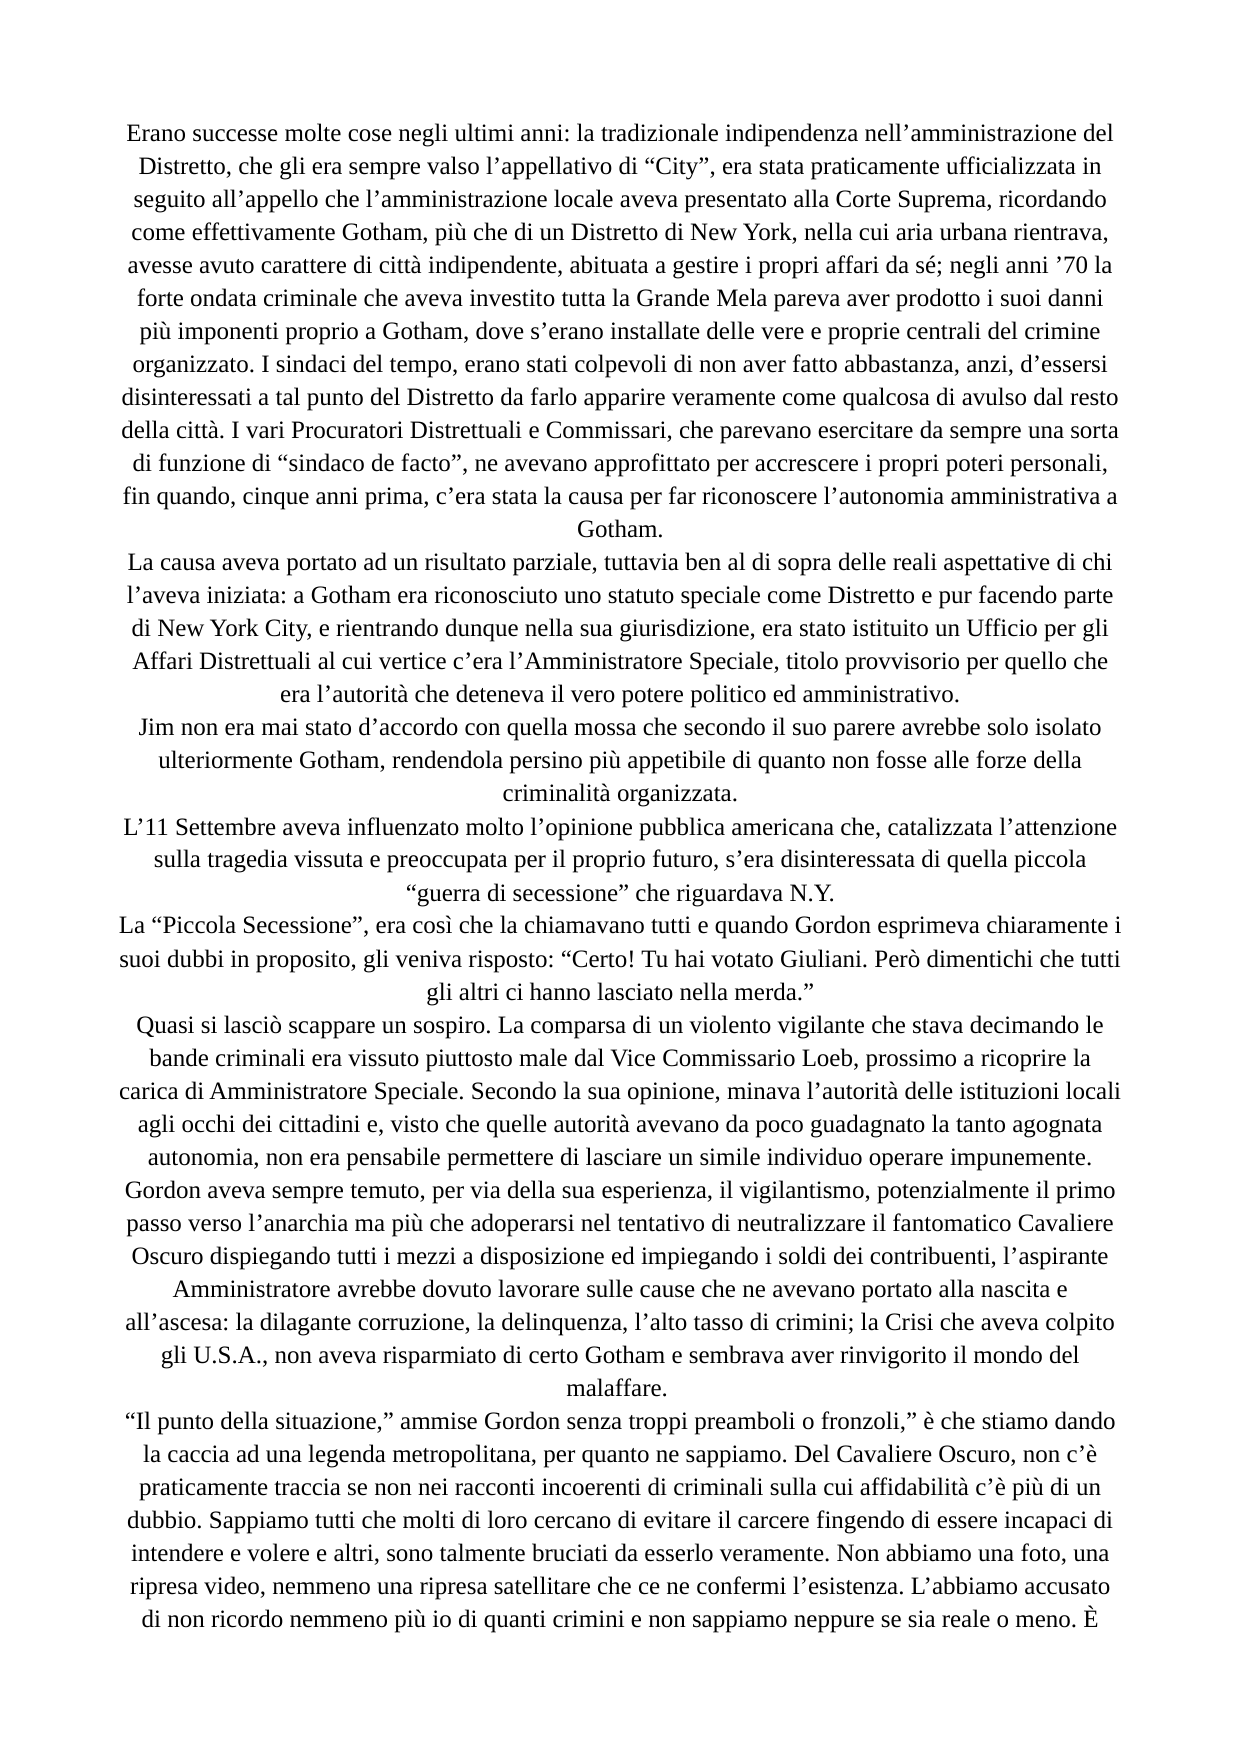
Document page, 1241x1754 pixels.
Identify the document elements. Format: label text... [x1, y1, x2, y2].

text La “Piccola Secessione”, era così che la chiamavano tutti e quando Gordon esprimeva chiaramente i suoi dubbi in proposito, gli veniva risposto: “Certo! Tu hai votato Giuliani. Però dimentichi che tutti gli altri ci hanno lasciato nella merda.” [118, 911, 1122, 1005]
text “Il punto della situazione,” ammise Gordon senza troppi preamboli o fronzoli,” è che stiamo dando la caccia ad una legenda metropolitana, per quanto ne sappiamo. Del Cavaliere Oscuro, non c’è praticamente traccia se non nei racconti incoerenti di criminali sulla cui affidabilità c’è più di un dubbio. Sappiamo tutti che molti di loro cercano di evitare il carcere fingendo di essere incapaci di intendere e volere e altri, sono talmente bruciati da esserlo veramente. Non abbiamo una foto, una ripresa video, nemmeno una ripresa satellitare che ce ne confermi l’esistenza. L’abbiamo accusato di non ricordo nemmeno più io di quanti crimini e non sappiamo neppure se sia reale o meno. È [118, 1406, 1122, 1633]
text Jim non era mai stato d’accordo con quella mossa che secondo il suo parere avrebbe solo isolato ulteriormente Gotham, rendendola persino più appetibile di quanto non fosse alle forze della criminalità organizzata. [118, 712, 1122, 807]
text Erano successe molte cose negli ultimi anni: la tradizionale indipendenza nell’amministrazione del Distretto, che gli era sempre valso l’appellativo di “City”, era stata praticamente ufficializzata in seguito all’appello che l’amministrazione locale aveva presentato alla Corte Suprema, ricordando come effettivamente Gotham, più che di un Distretto di New York, nella cui aria urbana rientrava, avesse avuto carattere di città indipendente, abituata a gestire i propri affari da sé; negli anni ’70 la forte ondata criminale che aveva investito tutta la Grande Mela pareva aver prodotto i suoi danni più imponenti proprio a Gotham, dove s’erano installate delle vere e proprie centrali del crimine organizzato. I sindaci del tempo, erano stati colpevoli di non aver fatto abbastanza, anzi, d’essersi disinteressati a tal punto del Distretto da farlo apparire veramente come qualcosa di avulso dal resto della città. I vari Procuratori Distrettuali e Commissari, che parevano esercitare da sempre una sorta di funzione di “sindaco de facto”, ne avevano approfittato per accrescere i propri poteri personali, fin quando, cinque anni prima, c’era stata la causa per far riconoscere l’autonomia amministrativa a Gotham. [118, 118, 1122, 543]
text L’11 Settembre aveva influenzato molto l’opinione pubblica americana che, catalizzata l’attenzione sulla tragedia vissuta e preoccupata per il proprio futuro, s’era disinteressata di quella piccola “guerra di secessione” che riguardava N.Y. [118, 812, 1122, 906]
text Quasi si lasciò scappare un sospiro. La comparsa di un violento vigilante che stava decimando le bande criminali era vissuto piuttosto male dal Vice Commissario Loeb, prossimo a ricoprire la carica di Amministratore Speciale. Secondo la sua opinione, minava l’autorità delle istituzioni locali agli occhi dei cittadini e, visto che quelle autorità avevano da poco guadagnato la tanto agognata autonomia, non era pensabile permettere di lasciare un simile individuo operare impunemente. Gordon aveva sempre temuto, per via della sua esperienza, il vigilantismo, potenzialmente il primo passo verso l’anarchia ma più che adoperarsi nel tentativo di neutralizzare il fantomatico Cavaliere Oscuro dispiegando tutti i mezzi a disposizione ed impiegando i soldi dei contribuenti, l’aspirante Amministratore avrebbe dovuto lavorare sulle cause che ne avevano portato alla nascita e all’ascesa: la dilagante corruzione, la delinquenza, l’alto tasso di crimini; la Crisi che aveva colpito gli U.S.A., non aveva risparmiato di certo Gotham e sembrava aver rinvigorito il mondo del malaffare. [118, 1010, 1122, 1402]
text La causa aveva portato ad un risultato parziale, tuttavia ben al di sopra delle reali aspettative di chi l’aveva iniziata: a Gotham era riconosciuto uno statuto speciale come Distretto e pur facendo parte di New York City, e rientrando dunque nella sua giurisdizione, era stato istituito un Ufficio per gli Affari Distrettuali al cui vertice c’era l’Amministratore Speciale, titolo provvisorio per quello che era l’autorità che deteneva il vero potere politico ed amministrativo. [118, 547, 1122, 708]
